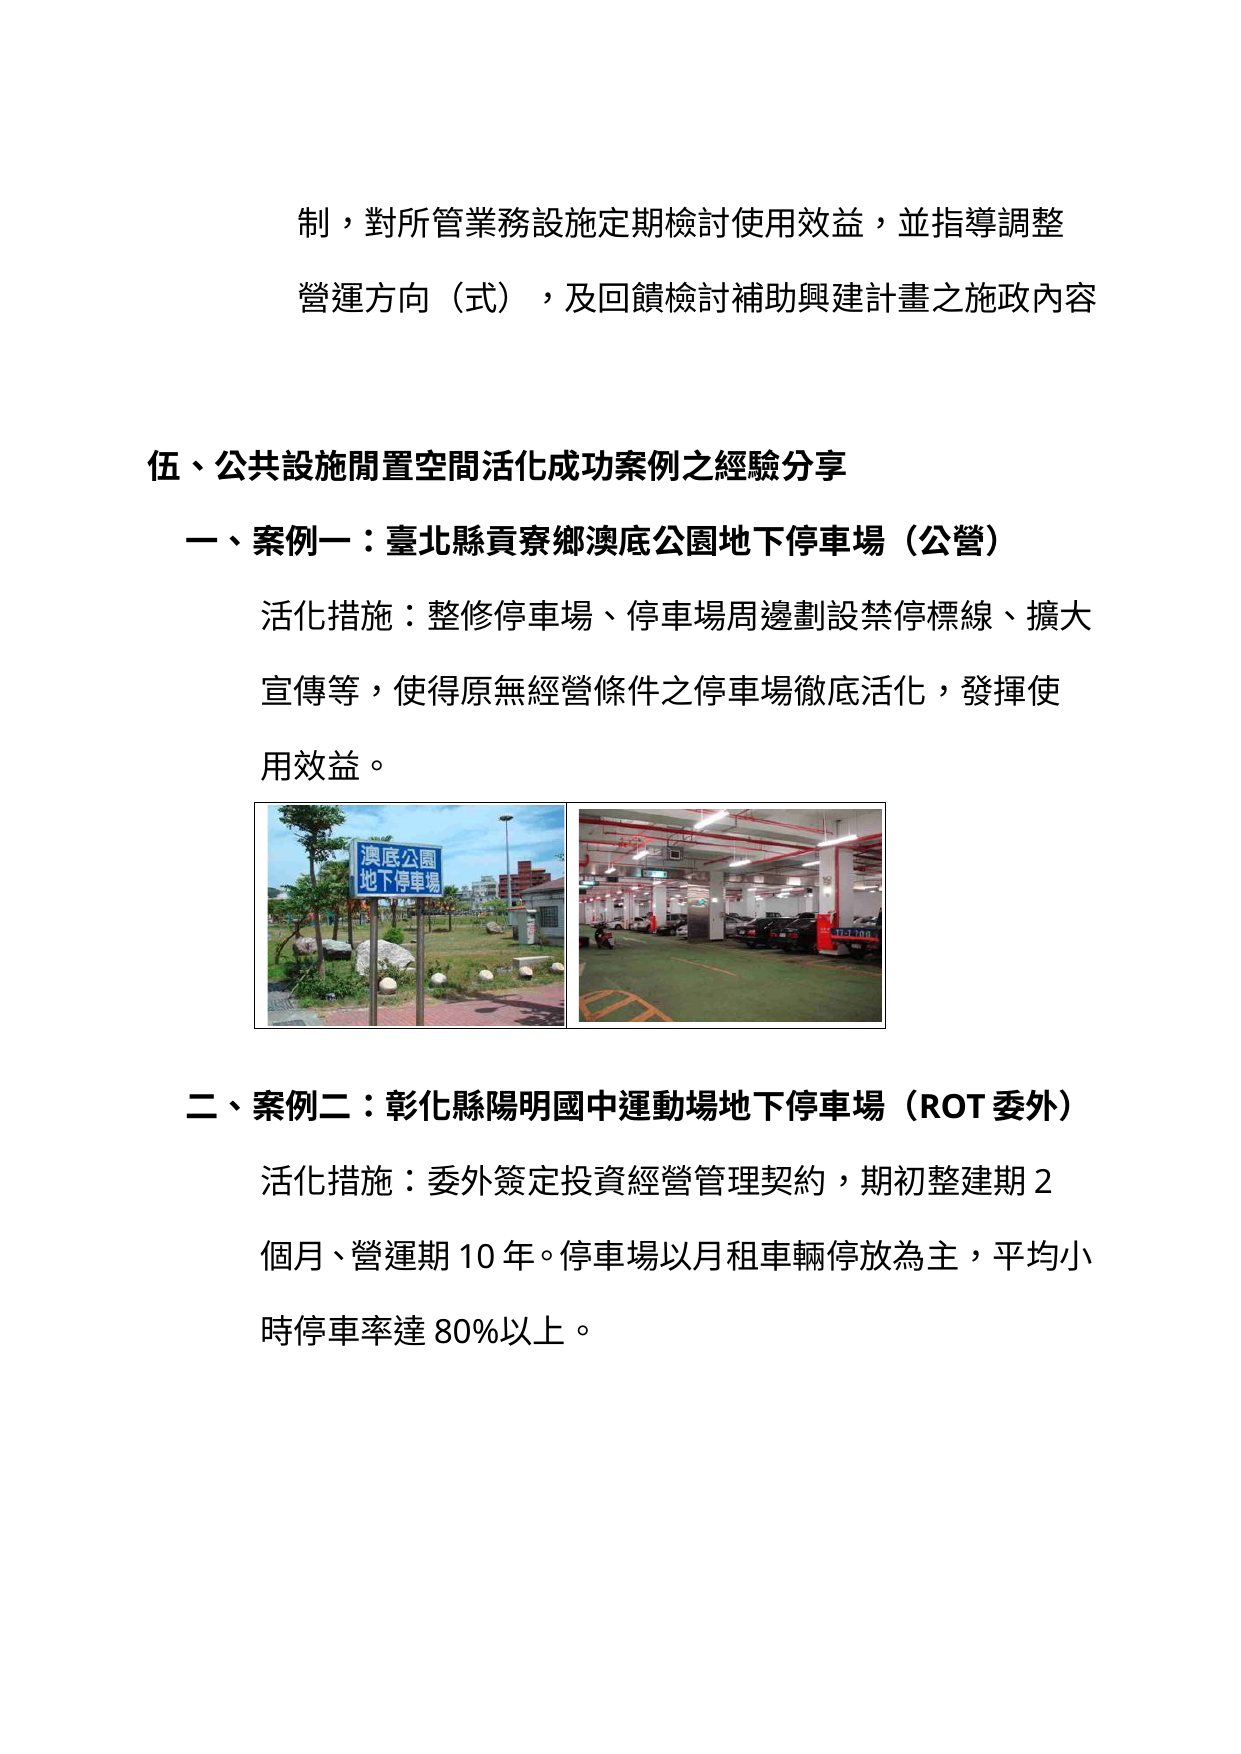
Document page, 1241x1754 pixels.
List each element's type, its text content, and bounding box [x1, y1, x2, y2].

text 活化措施：整修停車場、停車場周邊劃設禁停標線、擴大宣傳等，使得原無經營條件之停車場徹底活化，發揮使用效益。 [260, 577, 1092, 802]
text 活化措施：委外簽定投資經營管理契約，期初整建期2個月、營運期10年。停車場以月租車輛停放為主，平均小時停車率達80%以上。 [260, 1142, 1092, 1367]
picture [267, 805, 565, 1026]
text 2.各目的事業主管機關應建立設施營運績效常態性督導機制，對所管業務設施定期檢討使用效益，並指導調整營運方向（式），及回饋檢討補助興建計畫之施政內容。 [260, 183, 1092, 333]
text 二、案例二：彰化縣陽明國中運動場地下停車場（ROT委外） [185, 1067, 1092, 1142]
table_header [255, 803, 566, 1028]
table_header [567, 803, 885, 1028]
subtitle 伍、公共設施閒置空間活化成功案例之經驗分享 [148, 427, 1092, 502]
text 一、案例一：臺北縣貢寮鄉澳底公園地下停車場（公營） [185, 502, 1092, 577]
picture [578, 809, 882, 1022]
